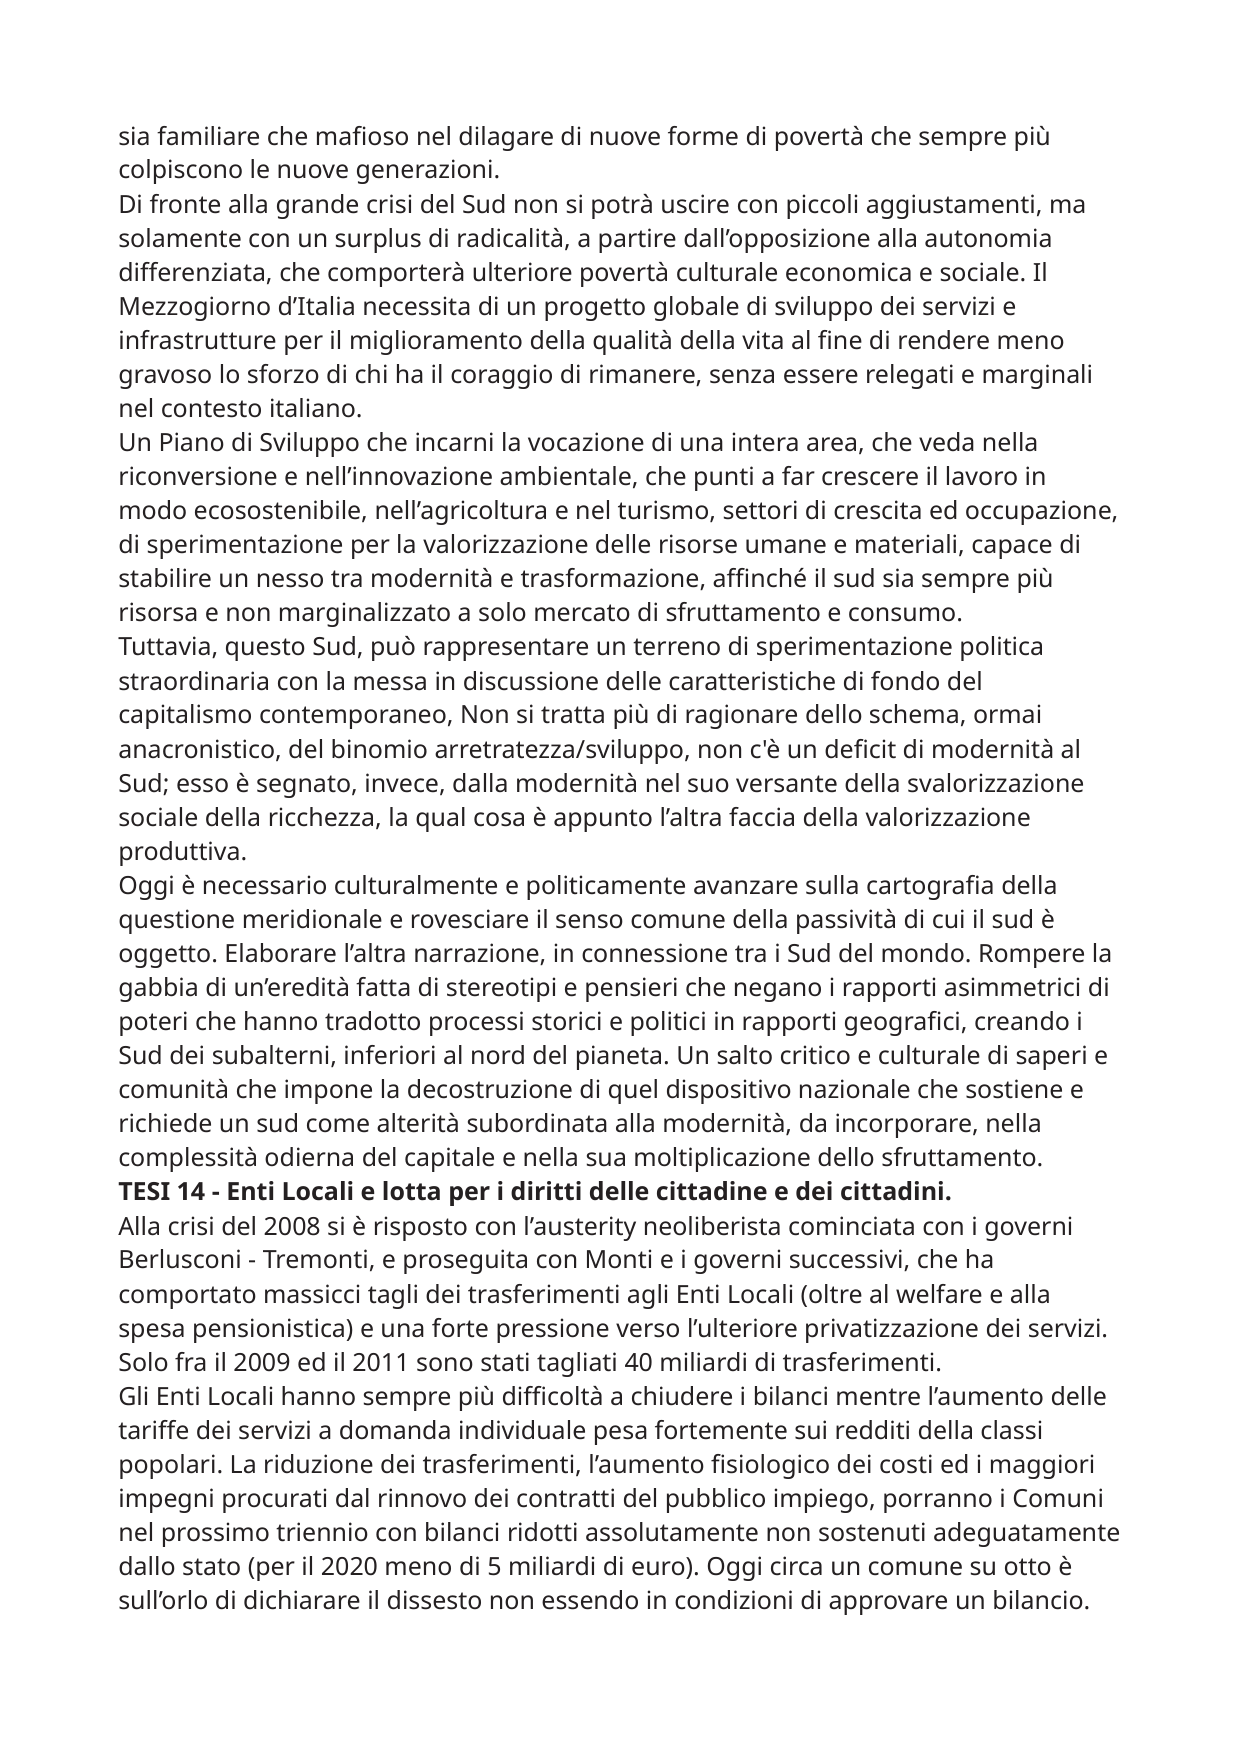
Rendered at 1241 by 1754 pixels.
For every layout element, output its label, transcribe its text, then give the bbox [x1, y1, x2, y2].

text Alla crisi del 2008 si è risposto con l’austerity neoliberista cominciata con i governi Berlusconi - Tremonti, e proseguita con Monti e i governi successivi, che ha comportato massicci tagli dei trasferimenti agli Enti Locali (oltre al welfare e alla spesa pensionistica) e una forte pressione verso l’ulteriore privatizzazione dei servizi. Solo fra il 2009 ed il 2011 sono stati tagliati 40 miliardi di trasferimenti. [118, 1208, 1122, 1378]
text Oggi è necessario culturalmente e politicamente avanzare sulla cartografia della questione meridionale e rovesciare il senso comune della passività di cui il sud è oggetto. Elaborare l’altra narrazione, in connessione tra i Sud del mondo. Rompere la gabbia di un’eredità fatta di stereotipi e pensieri che negano i rapporti asimmetrici di poteri che hanno tradotto processi storici e politici in rapporti geografici, creando i Sud dei subalterni, inferiori al nord del pianeta. Un salto critico e culturale di saperi e comunità che impone la decostruzione di quel dispositivo nazionale che sostiene e richiede un sud come alterità subordinata alla modernità, da incorporare, nella complessità odierna del capitale e nella sua moltiplicazione dello sfruttamento. [118, 867, 1122, 1174]
text TESI 14 - Enti Locali e lotta per i diritti delle cittadine e dei cittadini. [118, 1174, 1122, 1208]
text Tuttavia, questo Sud, può rappresentare un terreno di sperimentazione politica straordinaria con la messa in discussione delle caratteristiche di fondo del capitalismo contemporaneo, Non si tratta più di ragionare dello schema, ormai anacronistico, del binomio arretratezza/sviluppo, non c'è un deficit di modernità al Sud; esso è segnato, invece, dalla modernità nel suo versante della svalorizzazione sociale della ricchezza, la qual cosa è appunto l’altra faccia della valorizzazione produttiva. [118, 629, 1122, 867]
text Un Piano di Sviluppo che incarni la vocazione di una intera area, che veda nella riconversione e nell’innovazione ambientale, che punti a far crescere il lavoro in modo ecosostenibile, nell’agricoltura e nel turismo, settori di crescita ed occupazione, di sperimentazione per la valorizzazione delle risorse umane e materiali, capace di stabilire un nesso tra modernità e trasformazione, affinché il sud sia sempre più risorsa e non marginalizzato a solo mercato di sfruttamento e consumo. [118, 425, 1122, 629]
text Gli Enti Locali hanno sempre più difficoltà a chiudere i bilanci mentre l’aumento delle tariffe dei servizi a domanda individuale pesa fortemente sui redditi della classi popolari. La riduzione dei trasferimenti, l’aumento fisiologico dei costi ed i maggiori impegni procurati dal rinnovo dei contratti del pubblico impiego, porranno i Comuni nel prossimo triennio con bilanci ridotti assolutamente non sostenuti adeguatamente dallo stato (per il 2020 meno di 5 miliardi di euro). Oggi circa un comune su otto è sull’orlo di dichiarare il dissesto non essendo in condizioni di approvare un bilancio. [118, 1378, 1122, 1617]
text sia familiare che mafioso nel dilagare di nuove forme di povertà che sempre più colpiscono le nuove generazioni. [118, 118, 1122, 186]
text Di fronte alla grande crisi del Sud non si potrà uscire con piccoli aggiustamenti, ma solamente con un surplus di radicalità, a partire dall’opposizione alla autonomia differenziata, che comporterà ulteriore povertà culturale economica e sociale. Il Mezzogiorno d’Italia necessita di un progetto globale di sviluppo dei servizi e infrastrutture per il miglioramento della qualità della vita al fine di rendere meno gravoso lo sforzo di chi ha il coraggio di rimanere, senza essere relegati e marginali nel contesto italiano. [118, 186, 1122, 425]
